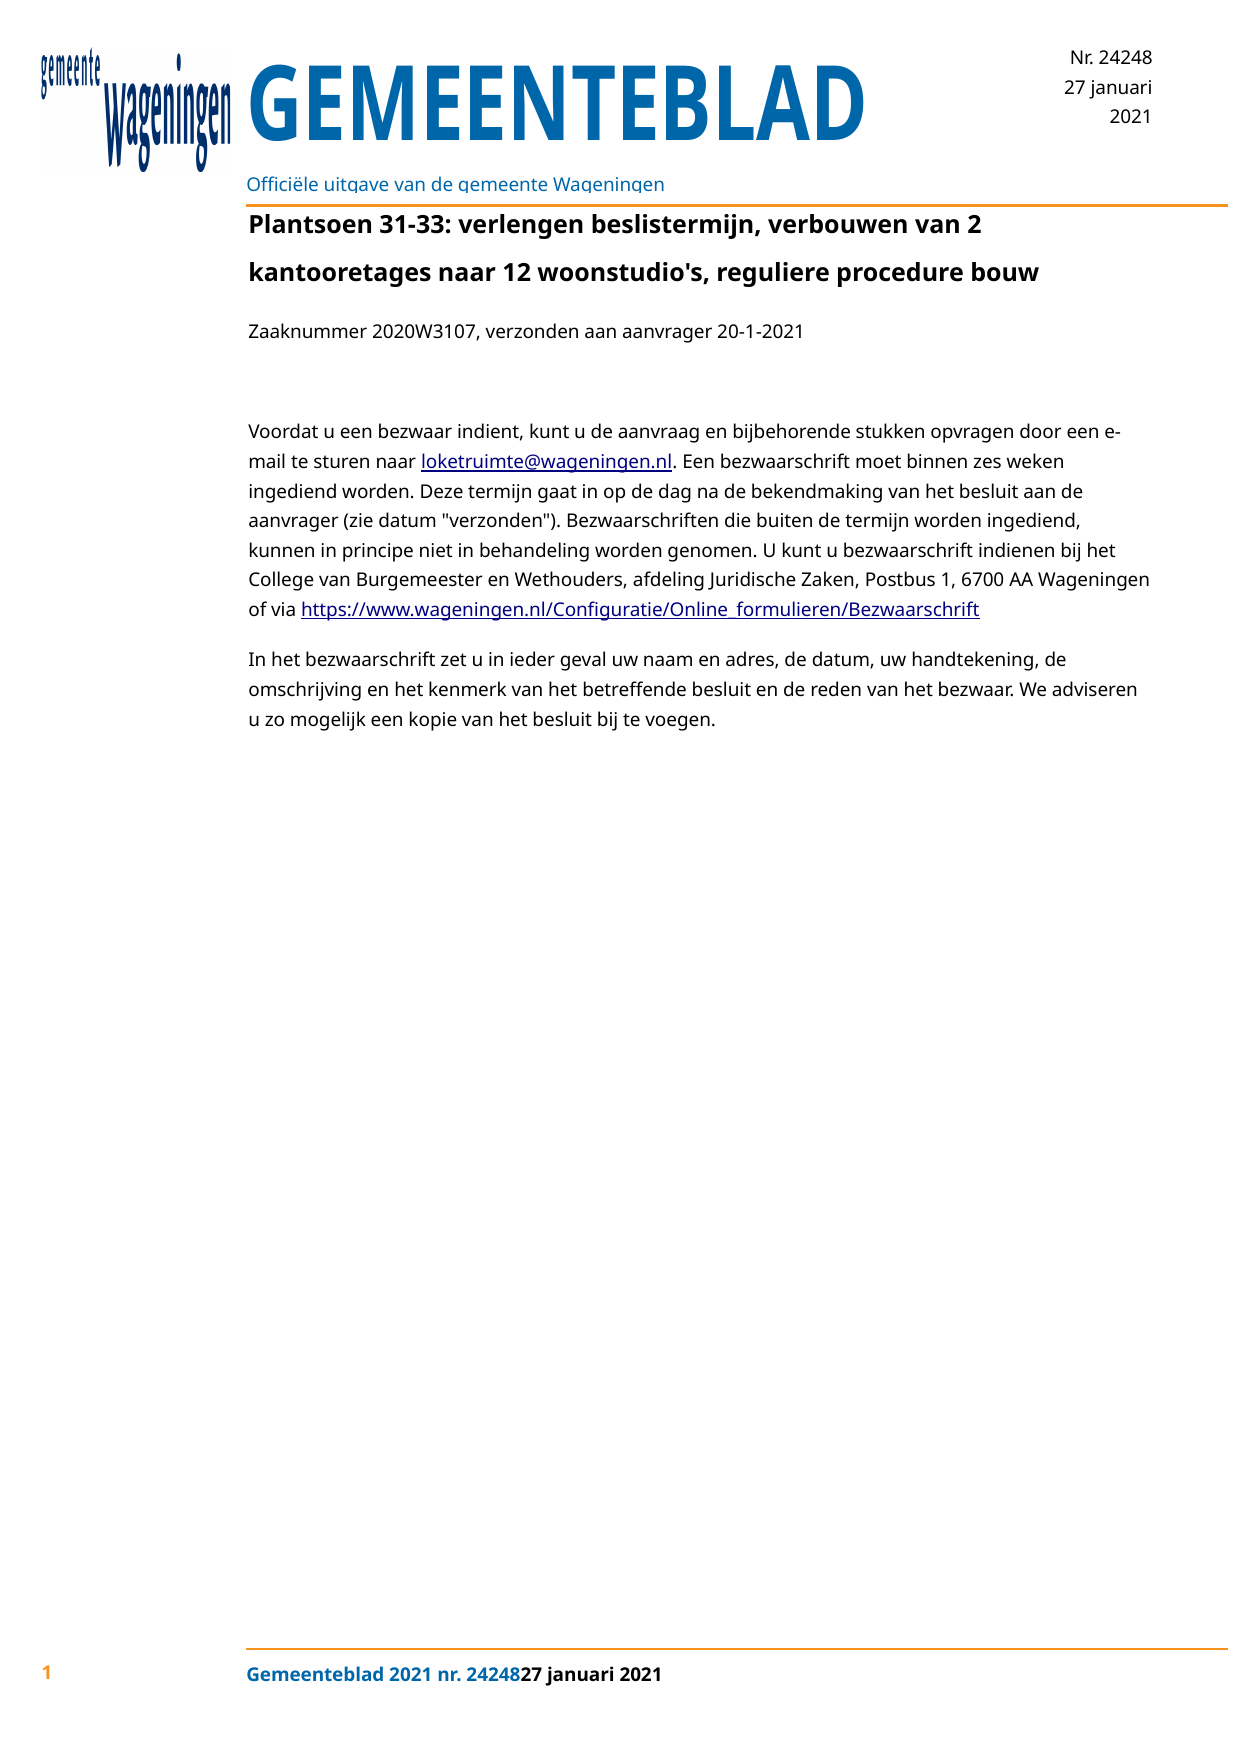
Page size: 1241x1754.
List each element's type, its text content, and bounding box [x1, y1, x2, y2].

text In het bezwaarschrift zet u in ieder geval uw naam en adres, de datum, uw handtekening, de omschrijving en het kenmerk van het betreffende besluit en de reden van het bezwaar. We adviseren u zo mogelijk een kopie van het besluit bij te voegen. [248, 647, 1152, 732]
picture [41, 47, 231, 172]
text Plantsoen 31-33: verlengen beslistermijn, verbouwen van 2 kantooretages naar 12 woonstudio's, reguliere procedure bouw [248, 207, 1152, 288]
text Voordat u een bezwaar indient, kunt u de aanvraag en bijbehorende stukken opvragen door een e-mail te sturen naar loketruimte@wageningen.nl. Een bezwaarschrift moet binnen zes weken ingediend worden. Deze termijn gaat in op de dag na de bekendmaking van het besluit aan de aanvrager (zie datum "verzonden"). Bezwaarschriften die buiten de termijn worden ingediend, kunnen in principe niet in behandeling worden genomen. U kunt u bezwaarschrift indienen bij het College van Burgemeester en Wethouders, afdeling Juridische Zaken, Postbus 1, 6700 AA Wageningen of via https://www.wageningen.nl/Configuratie/Online_formulieren/Bezwaarschrift [248, 419, 1152, 622]
text Zaaknummer 2020W3107, verzonden aan aanvrager 20-1-2021 [248, 318, 1152, 344]
